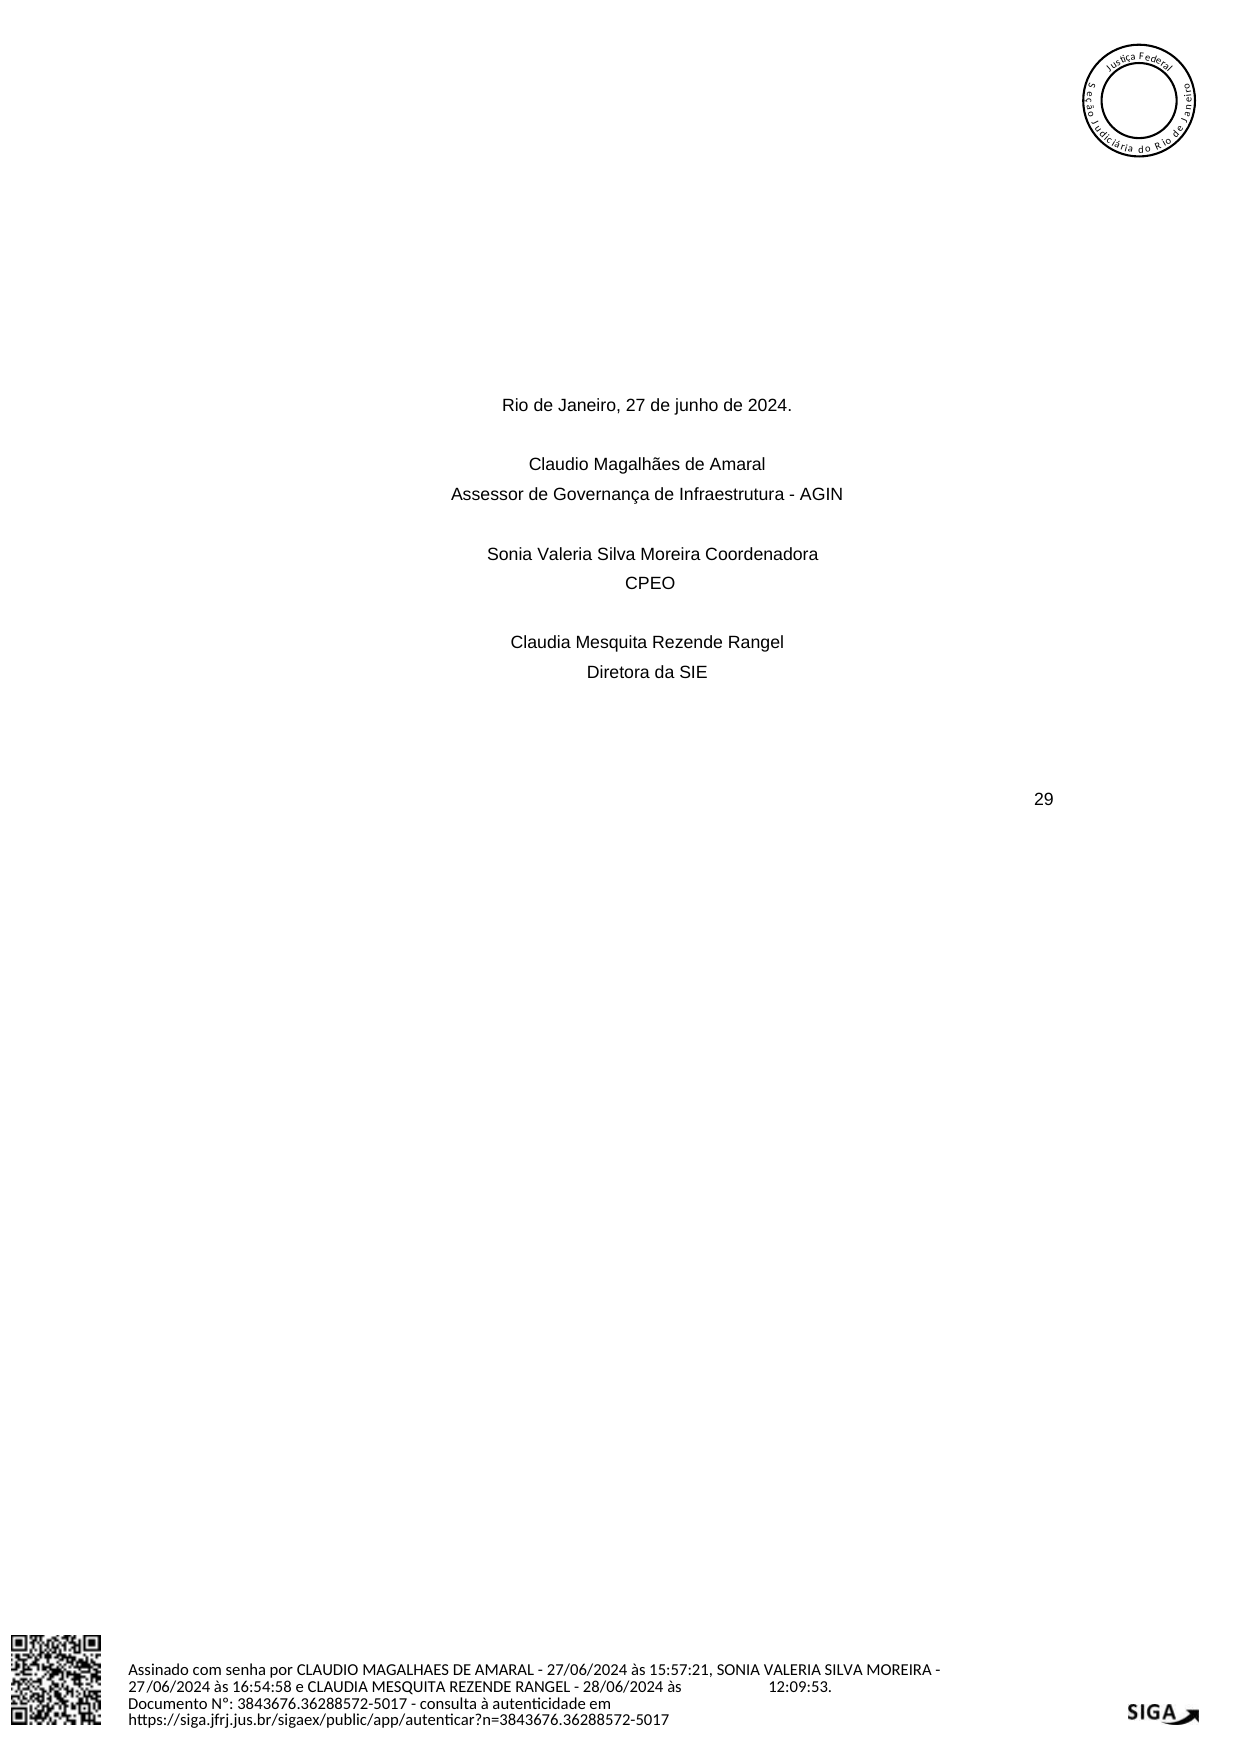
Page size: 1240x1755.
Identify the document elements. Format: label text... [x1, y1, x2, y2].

text Rio de Janeiro, 27 de junho de 2024. [247, 394, 1052, 415]
text Claudio Magalhães de Amaral [247, 454, 1052, 474]
text Diretora da SIE [247, 662, 1052, 682]
text Assessor de Governança de Infraestrutura - AGIN [247, 484, 1052, 504]
text Claudia Mesquita Rezende Rangel [247, 632, 1052, 652]
text 29 [247, 789, 1053, 809]
text Sonia Valeria Silva Moreira Coordenadora CPEO [486, 543, 819, 593]
